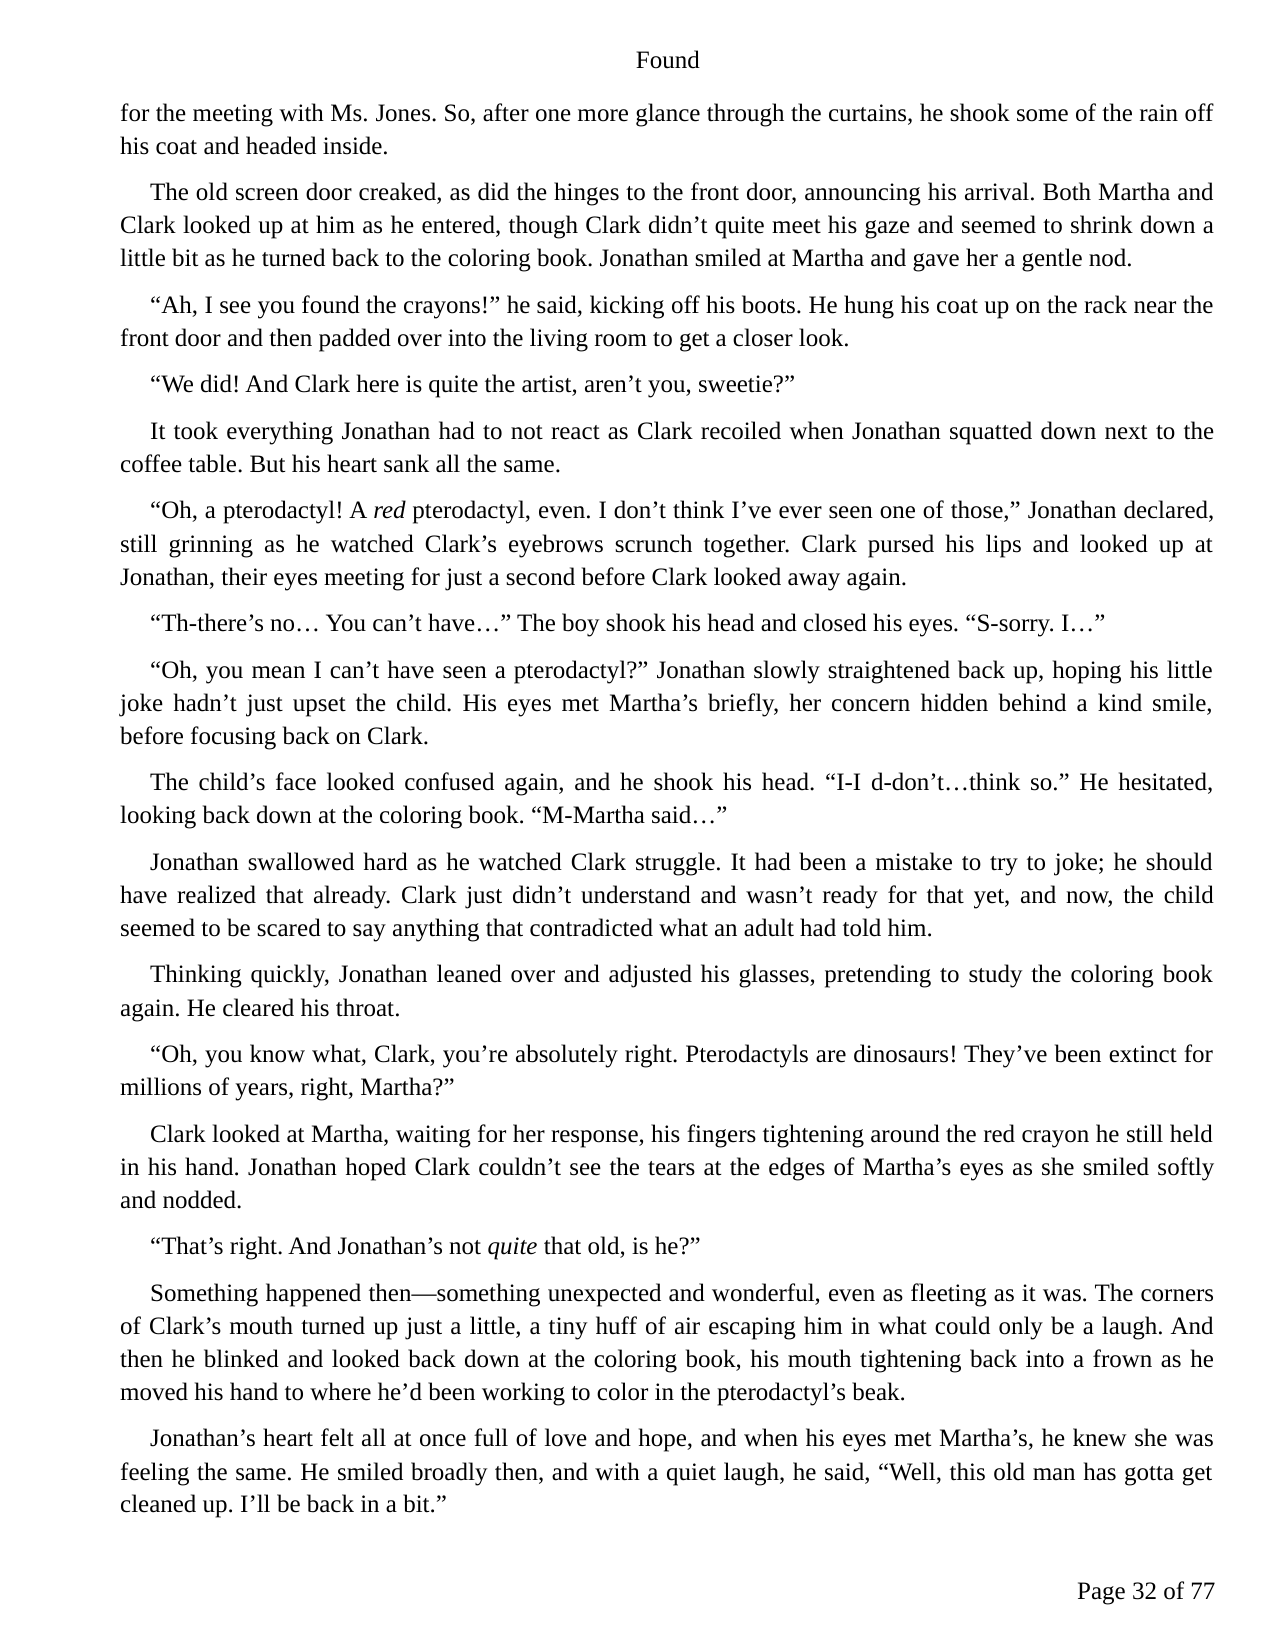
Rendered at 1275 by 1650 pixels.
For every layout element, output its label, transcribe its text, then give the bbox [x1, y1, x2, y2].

text Something happened then—something unexpected and wonderful, even as fleeting as it was. The corners of Clark’s mouth turned up just a little, a tiny huff of air escaping him in what could only be a laugh. And then he blinked and looked back down at the coloring book, his mouth tightening back into a frown as he moved his hand to where he’d been working to color in the pterodactyl’s beak. [120, 1278, 1215, 1406]
text Jonathan’s heart felt all at once full of love and hope, and when his eyes met Martha’s, he knew she was feeling the same. He smiled broadly then, and with a quiet laugh, he said, “Well, this old man has gotta get cleaned up. I’ll be back in a bit.” [120, 1423, 1215, 1518]
text “Oh, a pterodactyl! A red pterodactyl, even. I don’t think I’ve ever seen one of those,” Jonathan declared, still grinning as he watched Clark’s eyebrows scrunch together. Clark pursed his lips and looked up at Jonathan, their eyes meeting for just a second before Clark looked away again. [120, 496, 1215, 590]
text The old screen door creaked, as did the hinges to the front door, announcing his arrival. Both Martha and Clark looked up at him as he entered, though Clark didn’t quite meet his gaze and seemed to shrink down a little bit as he turned back to the coloring book. Jonathan smiled at Martha and gave her a gentle nod. [120, 177, 1215, 272]
text It took everything Jonathan had to not react as Clark recoiled when Jonathan squatted down next to the coffee table. But his heart sank all the same. [120, 416, 1215, 478]
text “Oh, you know what, Clark, you’re absolutely right. Pterodactyls are dinosaurs! They’ve been extinct for millions of years, right, Martha?” [120, 1039, 1215, 1101]
text The child’s face looked confused again, and he shook his head. “I-I d-don’t…think so.” He hesitated, looking back down at the coloring book. “M-Martha said…” [120, 767, 1215, 829]
text “We did! And Clark here is quite the artist, aren’t you, sweetie?” [120, 369, 1215, 398]
text “Ah, I see you found the crayons!” he said, kicking off his boots. He hung his coat up on the rack near the front door and then padded over into the living room to get a closer look. [120, 290, 1215, 352]
text Clark looked at Martha, waiting for her response, his fingers tightening around the red crayon he still held in his hand. Jonathan hoped Clark couldn’t see the tears at the edges of Martha’s eyes as she smiled softly and nodded. [120, 1119, 1215, 1213]
text “That’s right. And Jonathan’s not quite that old, is he?” [120, 1231, 1215, 1260]
text Thinking quickly, Jonathan leaned over and adjusted his glasses, pretending to study the coloring book again. He cleared his throat. [120, 959, 1215, 1021]
text for the meeting with Ms. Jones. So, after one more glance through the curtains, he shook some of the rain off his coat and headed inside. [120, 98, 1215, 159]
text Jonathan swallowed hard as he watched Clark struggle. It had been a mistake to try to joke; he should have realized that already. Clark just didn’t understand and wasn’t ready for that yet, and now, the child seemed to be scared to say anything that contradicted what an adult had told him. [120, 847, 1215, 942]
text “Th-there’s no… You can’t have…” The boy shook his head and closed his eyes. “S-sorry. I…” [120, 608, 1215, 637]
text “Oh, you mean I can’t have seen a pterodactyl?” Jonathan slowly straightened back up, hoping his little joke hadn’t just upset the child. His eyes met Martha’s briefly, her concern hidden behind a kind smile, before focusing back on Clark. [120, 655, 1215, 749]
